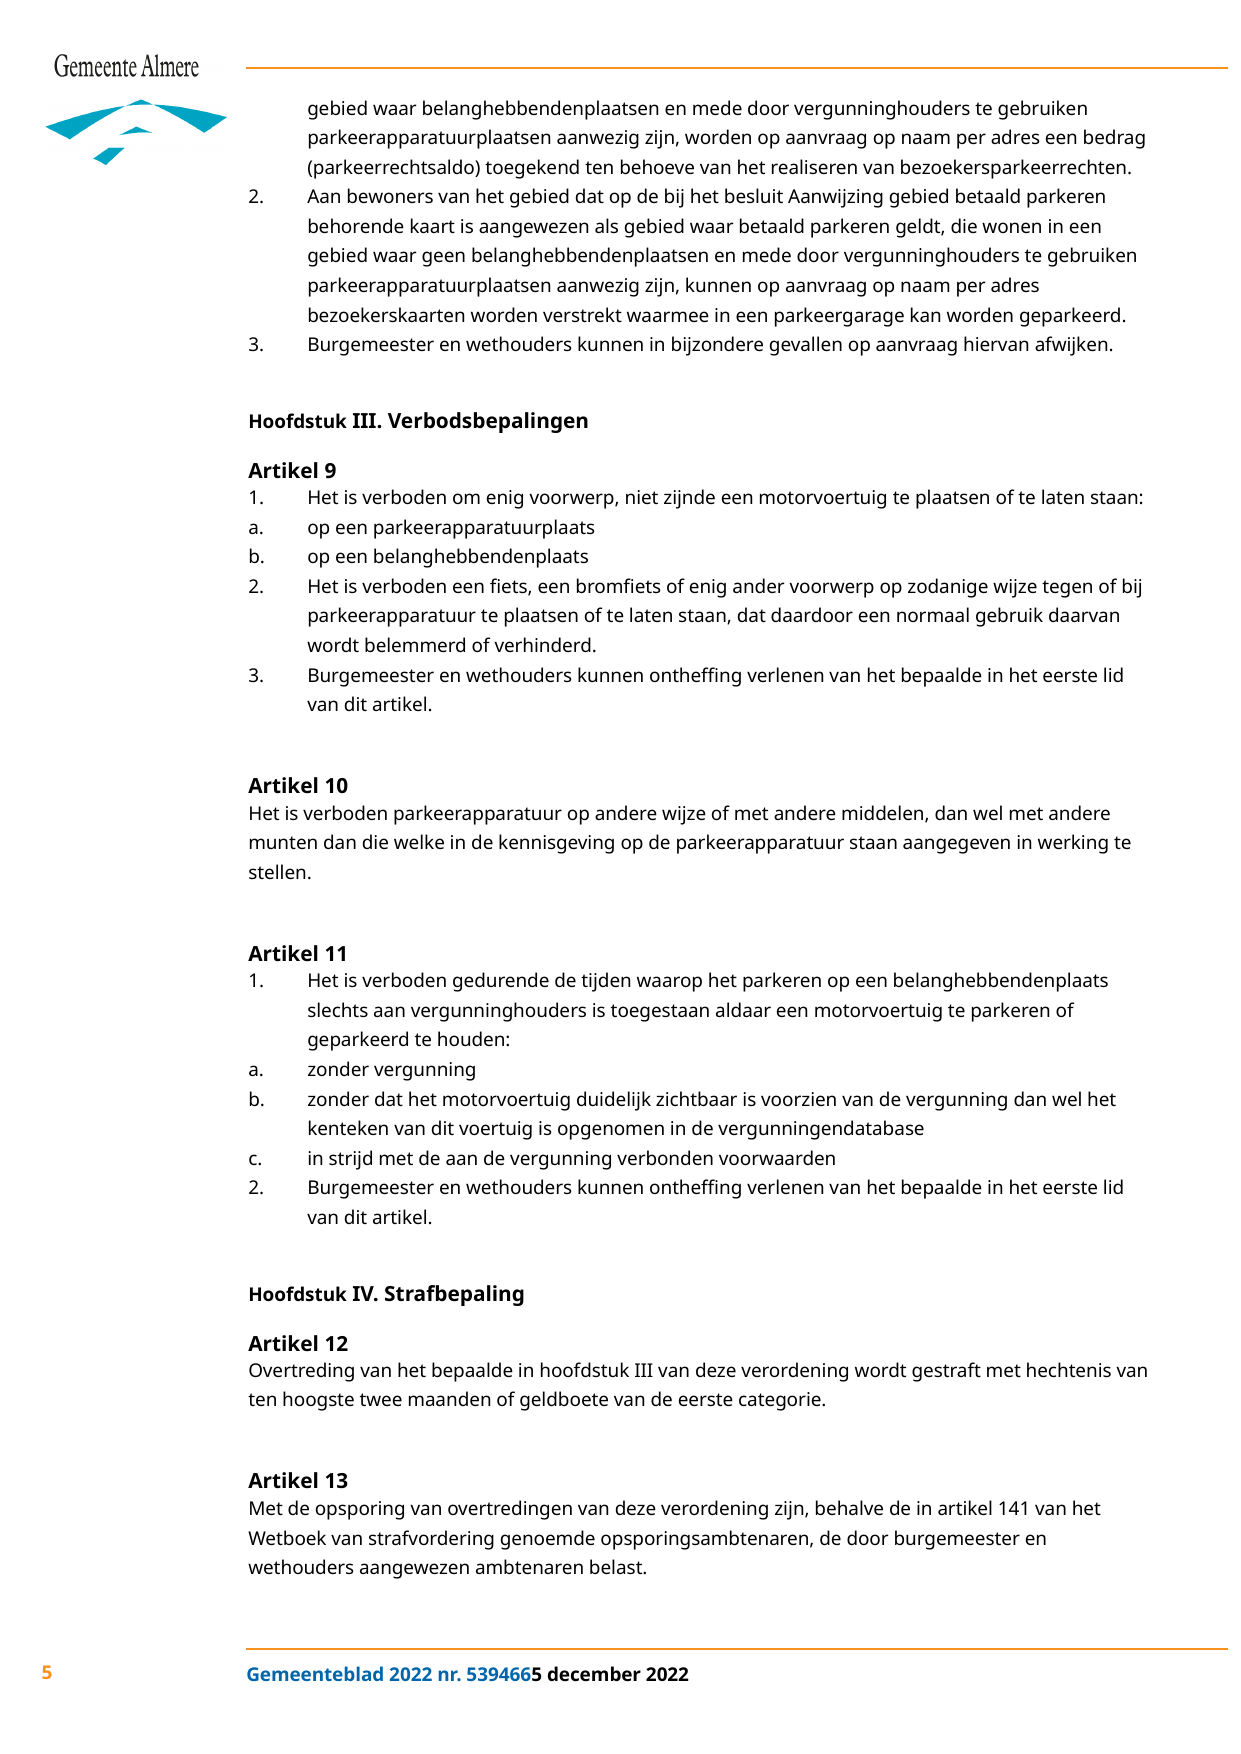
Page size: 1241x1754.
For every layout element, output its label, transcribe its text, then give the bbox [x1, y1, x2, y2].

list Het is verboden een fiets, een bromfiets of enig ander voorwerp op zodanige wijze tegen of bij parkeerapparatuur te plaatsen of te laten staan, dat daardoor een normaal gebruik daarvan wordt belemmerd of verhinderd. [248, 573, 1152, 658]
list zonder vergunning [248, 1056, 1152, 1082]
list Burgemeester en wethouders kunnen ontheffing verlenen van het bepaalde in het eerste lid van dit artikel. [248, 662, 1152, 717]
list Burgemeester en wethouders kunnen ontheffing verlenen van het bepaalde in het eerste lid van dit artikel. [248, 1174, 1152, 1230]
picture [41, 47, 231, 172]
list gebied waar belanghebbendenplaatsen en mede door vergunninghouders te gebruiken parkeerapparatuurplaatsen aanwezig zijn, worden op aanvraag op naam per adres een bedrag (parkeerrechtsaldo) toegekend ten behoeve van het realiseren van bezoekersparkeerrechten. [248, 95, 1152, 180]
text Artikel 11 [248, 939, 1152, 967]
list zonder dat het motorvoertuig duidelijk zichtbaar is voorzien van de vergunning dan wel het kenteken van dit voertuig is opgenomen in de vergunningendatabase [248, 1086, 1152, 1141]
list Burgemeester en wethouders kunnen in bijzondere gevallen op aanvraag hiervan afwijken. [248, 331, 1152, 357]
text Overtreding van het bepaalde in hoofdstuk III van deze verordening wordt gestraft met hechtenis van ten hoogste twee maanden of geldboete van de eerste categorie. [248, 1357, 1152, 1412]
text Met de opsporing van overtredingen van deze verordening zijn, behalve de in artikel 141 van het Wetboek van strafvordering genoemde opsporingsambtenaren, de door burgemeester en wethouders aangewezen ambtenaren belast. [248, 1495, 1152, 1580]
list Het is verboden gedurende de tijden waarop het parkeren op een belanghebbendenplaats slechts aan vergunninghouders is toegestaan aldaar een motorvoertuig te parkeren of geparkeerd te houden: [248, 967, 1152, 1052]
text Artikel 13 [248, 1467, 1152, 1495]
list Het is verboden om enig voorwerp, niet zijnde een motorvoertuig te plaatsen of te laten staan: [248, 484, 1152, 510]
text Hoofdstuk IV. Strafbepaling [248, 1279, 1152, 1308]
text Artikel 10 [248, 771, 1152, 800]
text Artikel 12 [248, 1329, 1152, 1357]
list op een parkeerapparatuurplaats [248, 514, 1152, 540]
text Artikel 9 [248, 456, 1152, 484]
list Aan bewoners van het gebied dat op de bij het besluit Aanwijzing gebied betaald parkeren behorende kaart is aangewezen als gebied waar betaald parkeren geldt, die wonen in een gebied waar geen belanghebbendenplaatsen en mede door vergunninghouders te gebruiken parkeerapparatuurplaatsen aanwezig zijn, kunnen op aanvraag op naam per adres bezoekerskaarten worden verstrekt waarmee in een parkeergarage kan worden geparkeerd. [248, 183, 1152, 328]
text Het is verboden parkeerapparatuur op andere wijze of met andere middelen, dan wel met andere munten dan die welke in de kennisgeving op de parkeerapparatuur staan aangegeven in werking te stellen. [248, 800, 1152, 885]
text Hoofdstuk III. Verbodsbepalingen [248, 407, 1152, 435]
list op een belanghebbendenplaats [248, 543, 1152, 569]
list in strijd met de aan de vergunning verbonden voorwaarden [248, 1145, 1152, 1171]
